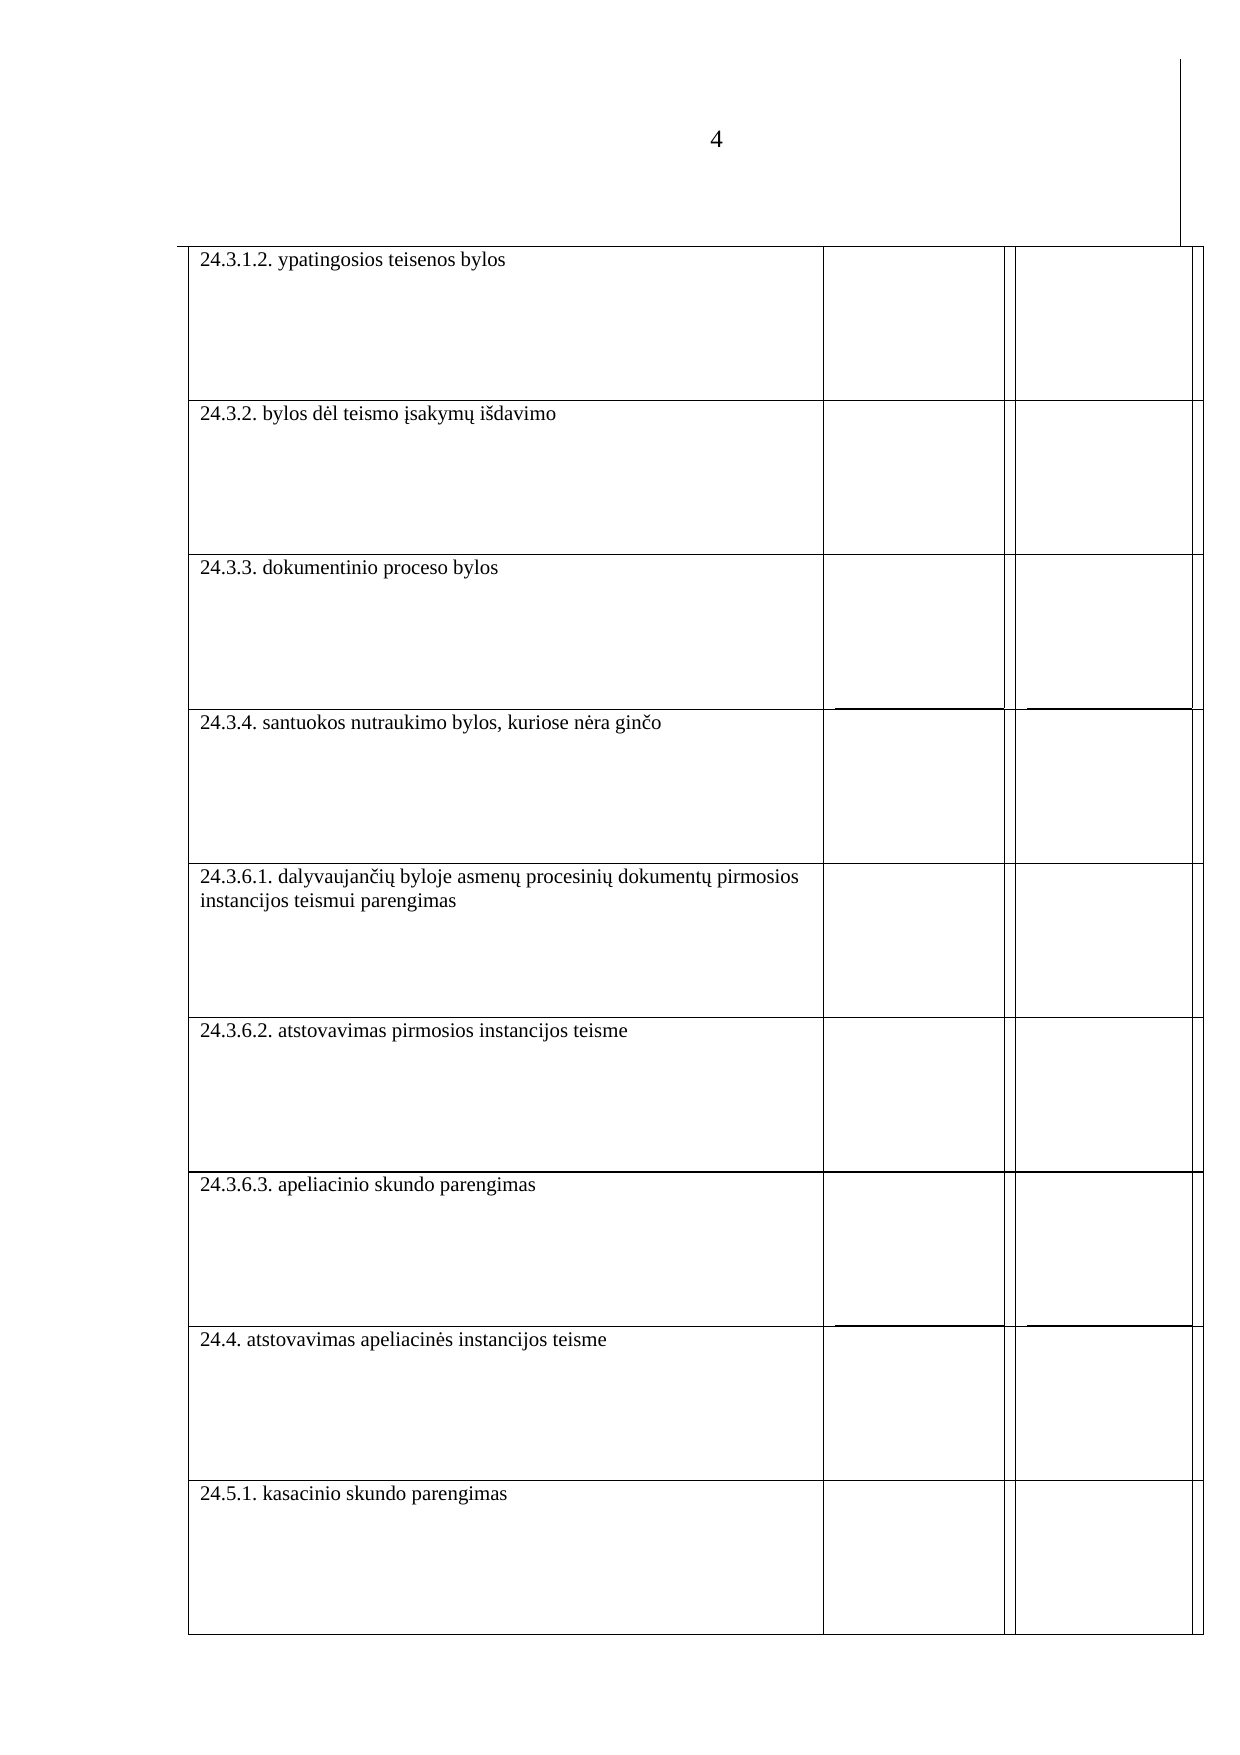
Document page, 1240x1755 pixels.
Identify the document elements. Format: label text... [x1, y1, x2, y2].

table_cell [1005, 864, 1015, 1017]
table_cell [1193, 864, 1203, 1017]
table_cell [1016, 401, 1192, 554]
table_cell [1016, 710, 1192, 863]
table_cell [1016, 1173, 1192, 1326]
table_cell [1193, 1481, 1203, 1634]
table_cell 24.3.6.3. apeliacinio skundo parengimas [189, 1173, 823, 1326]
table_cell [1005, 247, 1015, 400]
table_cell [1193, 710, 1203, 863]
table_cell [824, 555, 1004, 708]
table_cell [1005, 710, 1015, 863]
table_cell [824, 1327, 1004, 1480]
table_cell [1016, 1327, 1192, 1480]
table_cell [1005, 1173, 1015, 1326]
table_cell [1193, 1327, 1203, 1480]
table_cell [1005, 1481, 1015, 1634]
table_cell [824, 1173, 1004, 1326]
table_cell 24.3.6.1. dalyvaujančių byloje asmenų procesinių dokumentų pirmosios instancijos teismui parengimas [189, 864, 823, 1017]
table_cell 24.3.4. santuokos nutraukimo bylos, kuriose nėra ginčo [189, 710, 823, 863]
table_cell [1005, 401, 1015, 554]
table_cell 24.3.6.2. atstovavimas pirmosios instancijos teisme [189, 1018, 823, 1171]
table_cell [1193, 1173, 1203, 1326]
table_cell [1193, 247, 1203, 400]
table_cell 24.3.2. bylos dėl teismo įsakymų išdavimo [189, 401, 823, 554]
table_cell 24.5.1. kasacinio skundo parengimas [189, 1481, 823, 1634]
table_cell [1016, 1018, 1192, 1171]
table_cell [1005, 555, 1015, 708]
table_cell [824, 1018, 1004, 1171]
table_cell [1016, 864, 1192, 1017]
table_cell [1016, 247, 1192, 400]
table_cell 24.3.1.2. ypatingosios teisenos bylos [189, 247, 823, 400]
table_cell [824, 401, 1004, 554]
table_cell [824, 710, 1004, 863]
table_cell [824, 247, 1004, 400]
table_cell 24.4. atstovavimas apeliacinės instancijos teisme [189, 1327, 823, 1480]
table_cell [1016, 1481, 1192, 1634]
table_cell 24.3.3. dokumentinio proceso bylos [189, 555, 823, 708]
table_cell [1193, 555, 1203, 708]
table_cell [1016, 555, 1192, 708]
table_cell [1193, 401, 1203, 554]
table_cell [1193, 1018, 1203, 1171]
table_cell [824, 1481, 1004, 1634]
table_cell [1005, 1018, 1015, 1171]
table_cell [824, 864, 1004, 1017]
table_cell [1005, 1327, 1015, 1480]
